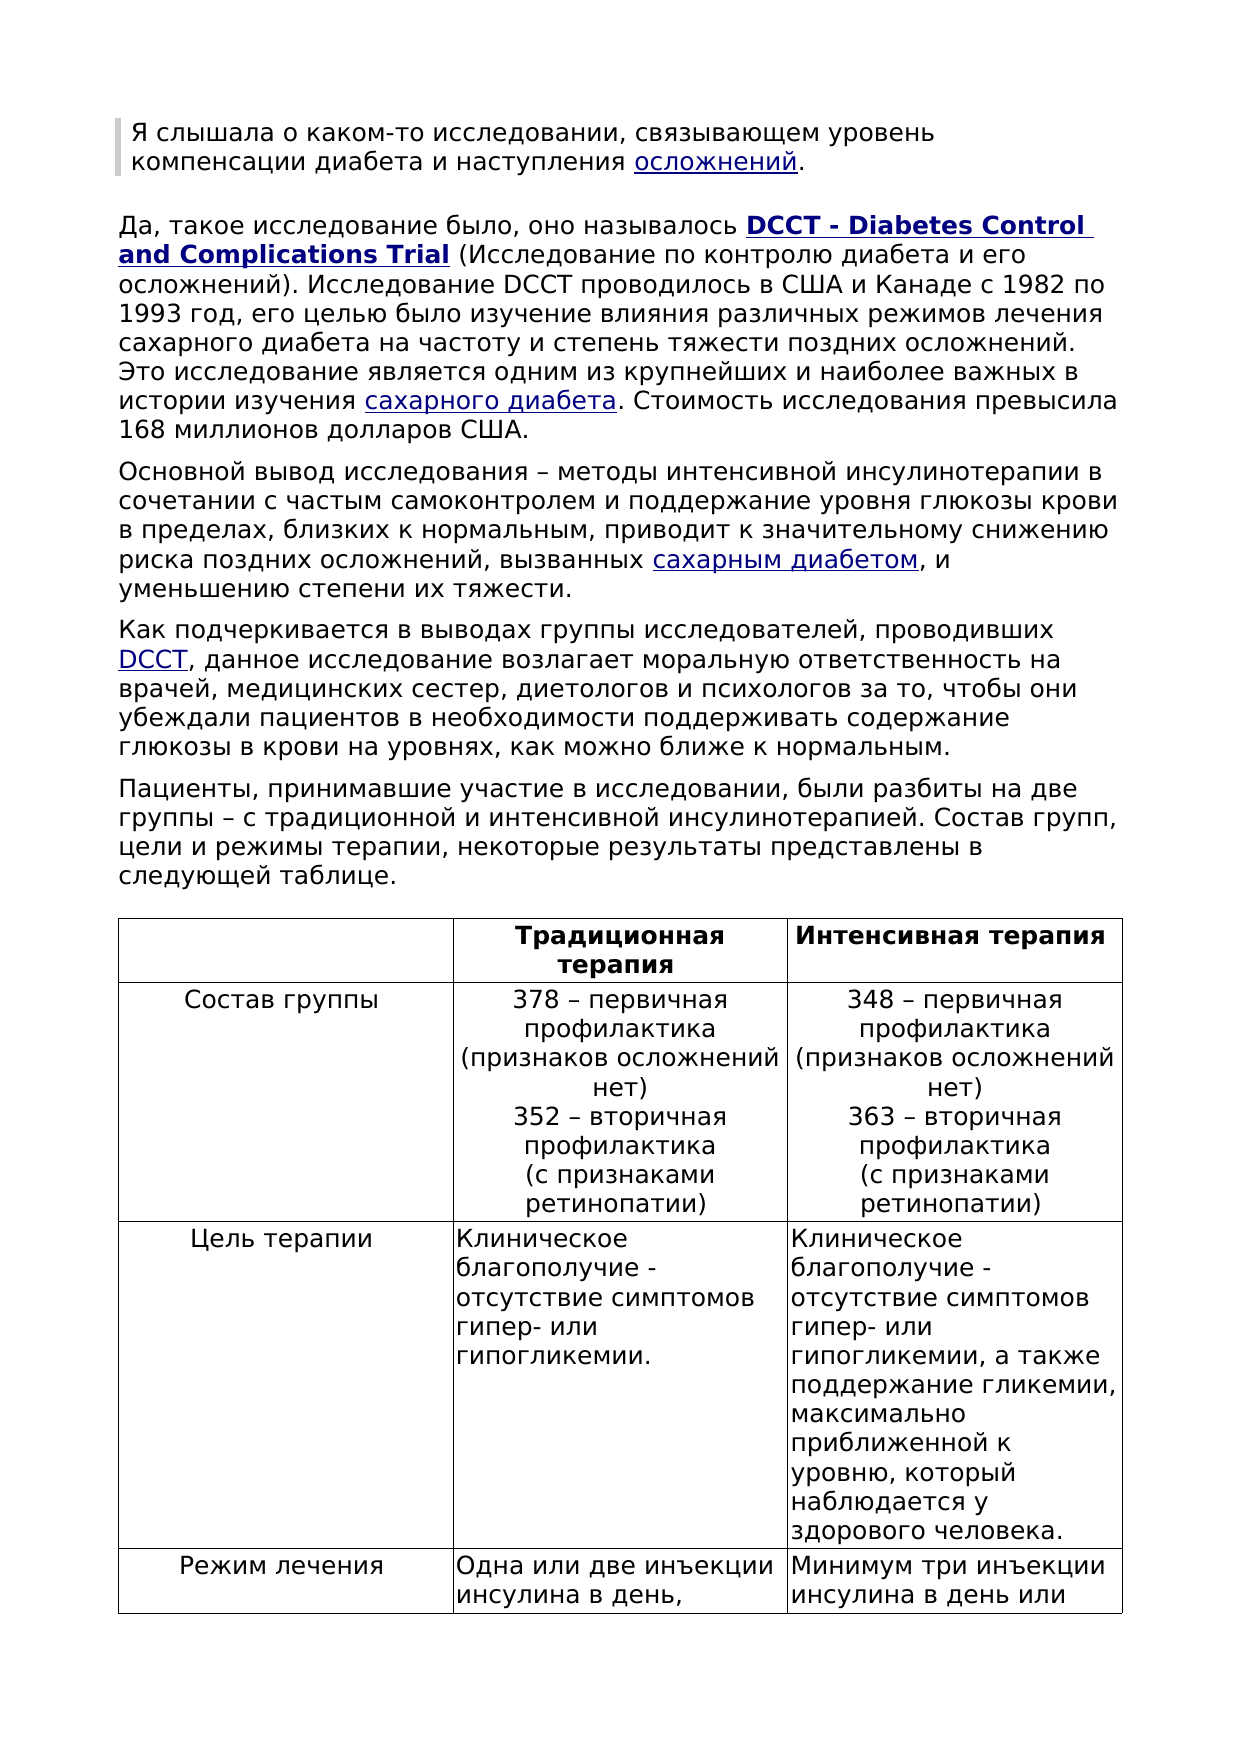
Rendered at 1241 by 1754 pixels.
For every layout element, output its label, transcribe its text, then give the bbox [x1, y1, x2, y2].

text Пациенты, принимавшие участие в исследовании, были разбиты на две группы – с традиционной и интенсивной инсулинотерапией. Состав групп, цели и режимы терапии, некоторые результаты представлены в следующей таблице. [118, 774, 1122, 891]
table_cell Минимум три инъекции инсулина в день или [788, 1549, 1122, 1612]
text Как подчеркивается в выводах группы исследователей, проводивших DCCT, данное исследование возлагает моральную ответственность на врачей, медицинских сестер, диетологов и психологов за то, чтобы они убеждали пациентов в необходимости поддерживать содержание глюкозы в крови на уровнях, как можно ближе к нормальным. [118, 616, 1122, 761]
table_cell Режим лечения [119, 1549, 453, 1612]
table_cell Клиническое благополучие - отсутствие симптомов гипер- или гипогликемии, а также поддержание гликемии, максимально приближенной к уровню, который наблюдается у здорового человека. [788, 1222, 1122, 1548]
table_cell 378 – первичная профилактика (признаков осложнений нет) 352 – вторичная профилактика (с признаками ретинопатии) [454, 983, 787, 1221]
text Основной вывод исследования – методы интенсивной инсулинотерапии в сочетании с частым самоконтролем и поддержание уровня глюкозы крови в пределах, близких к нормальным, приводит к значительному снижению риска поздних осложнений, вызванных сахарным диабетом, и уменьшению степени их тяжести. [118, 457, 1122, 603]
table_cell Состав группы [119, 983, 453, 1221]
table_header [119, 919, 453, 982]
table_cell Одна или две инъекции инсулина в день, [454, 1549, 787, 1612]
table_cell 348 – первичная профилактика (признаков осложнений нет) 363 – вторичная профилактика (с признаками ретинопатии) [788, 983, 1122, 1221]
table_header Я слышала о каком-то исследовании, связывающем уровень компенсации диабета и наступления осложнений. [121, 118, 1122, 176]
table_header Интенсивная терапия [788, 919, 1122, 982]
table_cell Цель терапии [119, 1222, 453, 1548]
table_cell Клиническое благополучие - отсутствие симптомов гипер- или гипогликемии. [454, 1222, 787, 1548]
table_header Традиционная терапия [454, 919, 787, 982]
text Да, такое исследование было, оно называлось DCCT - Diabetes Control and Complications Trial (Исследование по контролю диабета и его осложнений). Исследование DCCT проводилось в США и Канаде с 1982 по 1993 год, его целью было изучение влияния различных режимов лечения сахарного диабета на частоту и степень тяжести поздних осложнений. Это исследование является одним из крупнейших и наиболее важных в истории изучения сахарного диабета. Стоимость исследования превысила 168 миллионов долларов США. [118, 211, 1122, 445]
